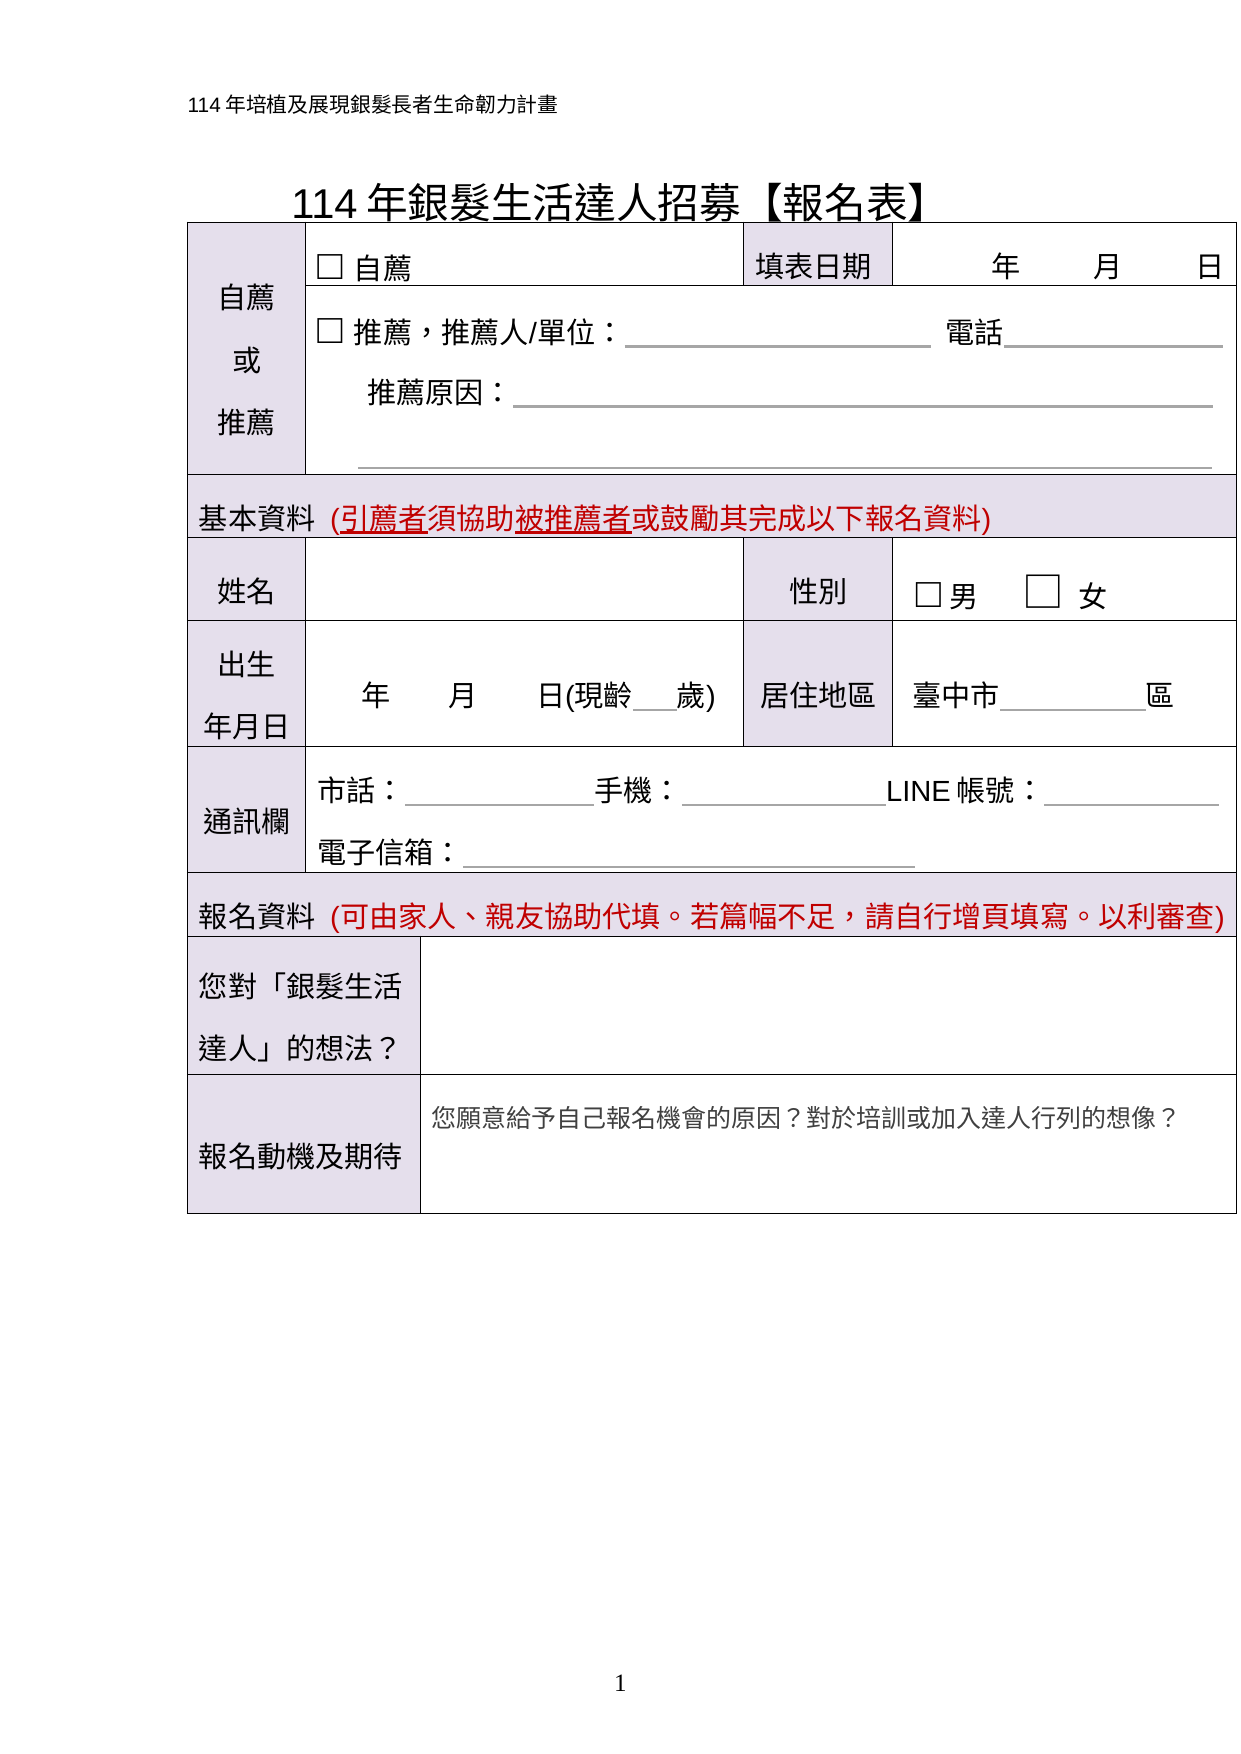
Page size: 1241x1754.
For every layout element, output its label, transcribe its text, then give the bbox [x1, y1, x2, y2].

table_cell 通訊欄 [188, 747, 305, 872]
table_cell 出生 年月日 [188, 621, 305, 746]
table_cell 市話： 手機： LINE帳號： 電子信箱： [306, 747, 1236, 872]
table_cell [306, 538, 743, 620]
text 114年銀髮生活達人招募【報名表】 [187, 159, 1053, 222]
table_cell 報名資料 (可由家人、親友協助代填。若篇幅不足，請自行增頁填寫。以利審查) [188, 873, 1236, 936]
table_cell □ 男 □ 女 [893, 538, 1236, 620]
table_header 年 月 日 [893, 223, 1236, 285]
table_header 自薦 或 推薦 [188, 223, 305, 474]
table_cell □ 推薦，推薦人/單位： 電話 推薦原因： [306, 286, 1236, 474]
table_cell 臺中市 區 [893, 621, 1236, 746]
table_cell 報名動機及期待 [188, 1075, 420, 1213]
table_cell 您對「銀髮生活達人」的想法？ [188, 937, 420, 1074]
table_cell 姓名 [188, 538, 305, 620]
table_cell [421, 937, 1236, 1074]
table_cell 居住地區 [744, 621, 892, 746]
table_cell 年 月 日(現齡 歲) [306, 621, 743, 746]
table_header □ 自薦 [306, 223, 743, 285]
table_cell 您願意給予自己報名機會的原因？對於培訓或加入達人行列的想像？ [421, 1075, 1236, 1213]
table_header 填表日期 [744, 223, 892, 285]
table_cell 基本資料 (引薦者須協助被推薦者或鼓勵其完成以下報名資料) [188, 475, 1236, 537]
table_cell 性別 [744, 538, 892, 620]
